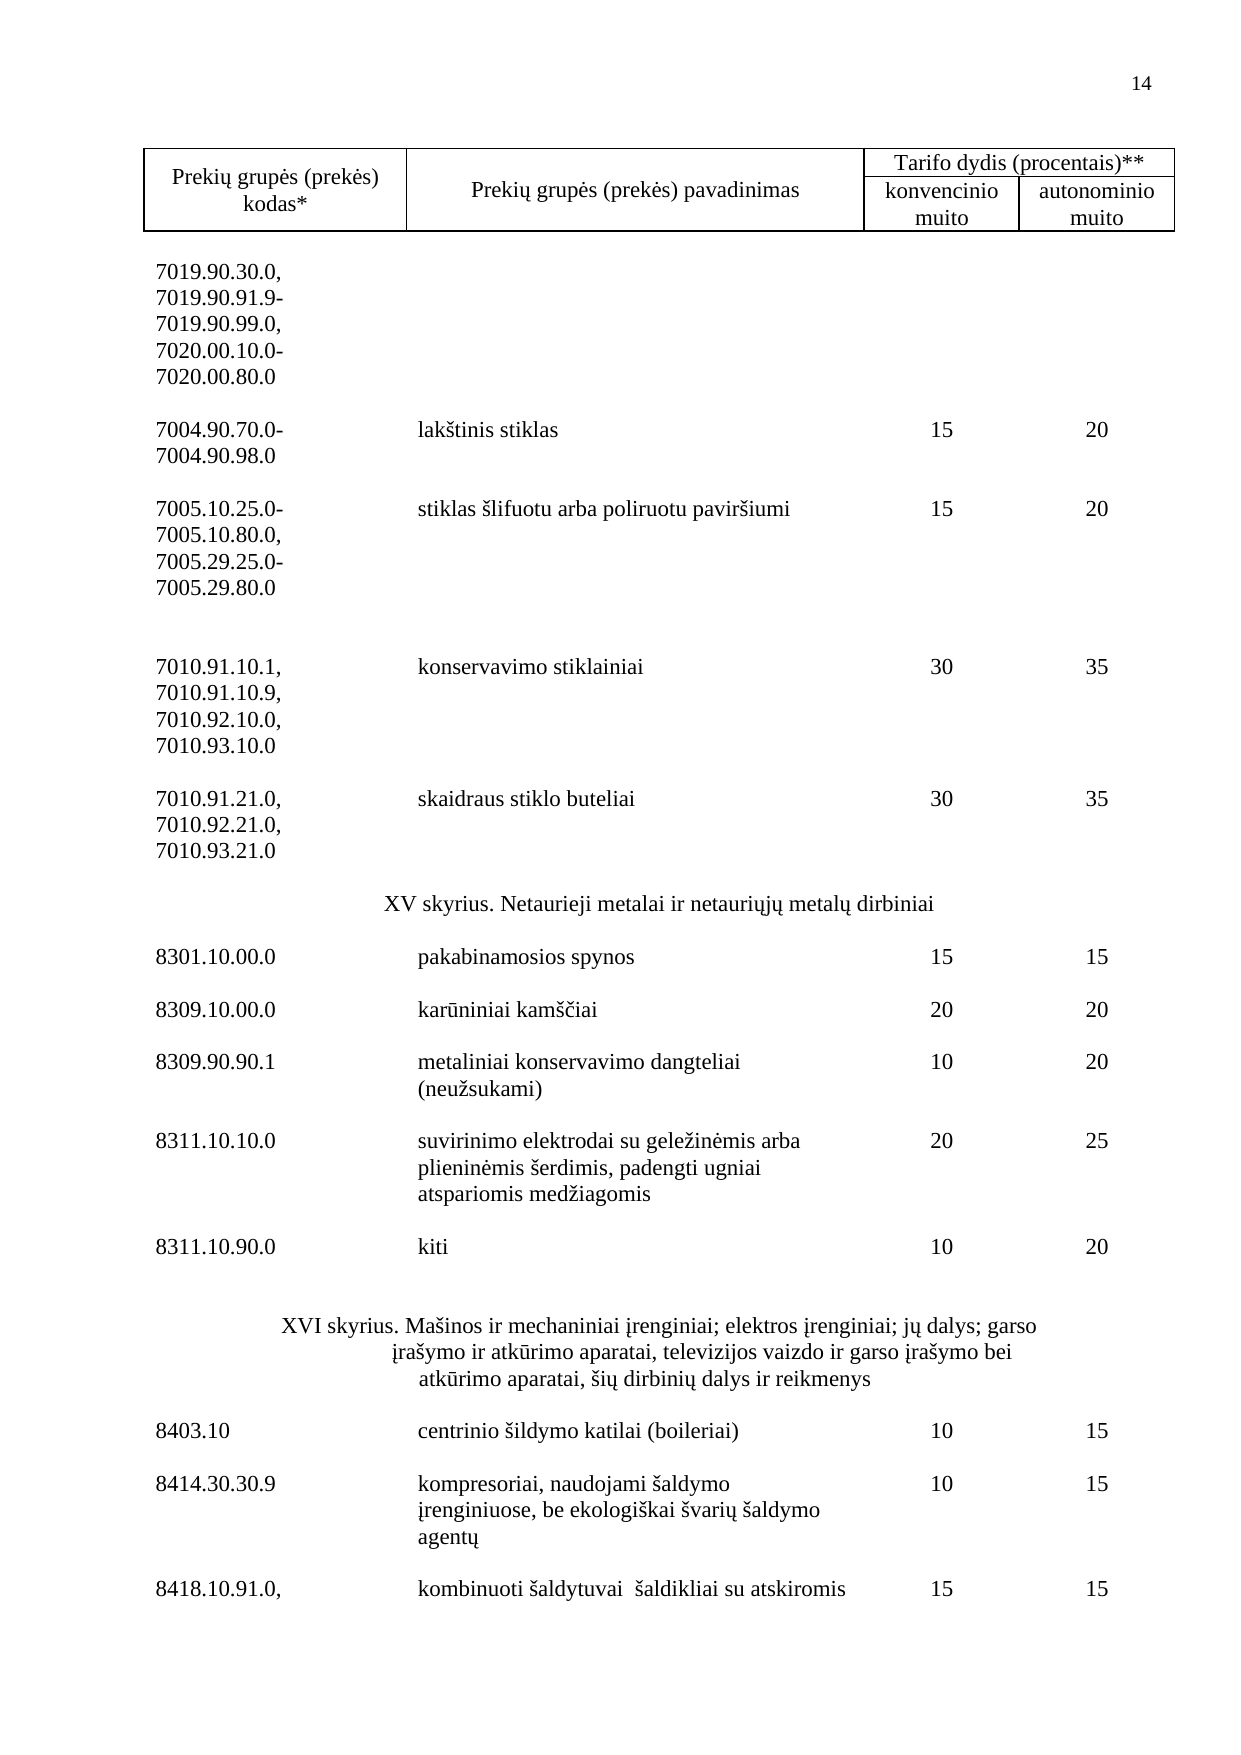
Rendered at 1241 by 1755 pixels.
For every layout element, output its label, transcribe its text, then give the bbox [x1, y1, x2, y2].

table_cell 20 [1019, 495, 1174, 653]
table_cell 30 [864, 785, 1019, 890]
table_cell pakabinamosios spynos [406, 943, 864, 996]
table_cell 30 [864, 653, 1019, 785]
table_cell metaliniai konservavimo dangteliai (neužsukami) [406, 1049, 864, 1127]
table_cell 35 [1019, 785, 1174, 890]
table_cell 8403.10 [144, 1418, 406, 1470]
table_cell 8311.10.90.0 [144, 1233, 406, 1286]
table_cell 25 [1019, 1128, 1174, 1233]
table_cell 15 [1019, 1576, 1174, 1602]
table_cell 20 [864, 996, 1019, 1048]
table_cell [144, 917, 406, 943]
table_cell 15 [864, 416, 1019, 495]
table_cell [864, 1286, 1019, 1312]
table_cell 7019.90.30.0, 7019.90.91.9-7019.90.99.0, 7020.00.10.0-7020.00.80.0 [144, 258, 406, 416]
table_cell [864, 917, 1019, 943]
table_cell 10 [864, 1049, 1019, 1127]
table_cell [864, 232, 1019, 258]
table_cell 10 [864, 1470, 1019, 1576]
table_cell 10 [864, 1233, 1019, 1286]
table_cell 8418.10.91.0, [144, 1576, 406, 1602]
table_cell [144, 232, 406, 258]
table_cell kiti [406, 1233, 864, 1286]
table_cell [406, 917, 864, 943]
table_cell 8309.90.90.1 [144, 1049, 406, 1127]
table_cell [864, 258, 1019, 416]
table_cell 15 [1019, 1418, 1174, 1470]
table_cell autonominio muito [1020, 177, 1174, 230]
table_cell skaidraus stiklo buteliai [406, 785, 864, 890]
table_cell 8301.10.00.0 [144, 943, 406, 996]
table_cell [1019, 1391, 1174, 1417]
table_cell 20 [1019, 996, 1174, 1048]
table_cell kompresoriai, naudojami šaldymo įrenginiuose, be ekologiškai švarių šaldymo agentų [406, 1470, 864, 1576]
table_cell stiklas šlifuotu arba poliruotu paviršiumi [406, 495, 864, 653]
table_cell 15 [1019, 943, 1174, 996]
table_cell 20 [1019, 416, 1174, 495]
table_cell lakštinis stiklas [406, 416, 864, 495]
table_cell [406, 1286, 864, 1312]
table_cell [406, 1391, 864, 1417]
table_header Tarifo dydis (procentais)** [865, 149, 1174, 176]
table_cell 20 [864, 1128, 1019, 1233]
table_cell [406, 258, 864, 416]
table_cell 7010.91.21.0, 7010.92.21.0, 7010.93.21.0 [144, 785, 406, 890]
table_cell konservavimo stiklainiai [406, 653, 864, 785]
table_cell [406, 232, 864, 258]
table_cell [1019, 232, 1174, 258]
table_cell karūniniai kamščiai [406, 996, 864, 1048]
table_cell 20 [1019, 1049, 1174, 1127]
table_cell 20 [1019, 1233, 1174, 1286]
table_cell 7010.91.10.1, 7010.91.10.9, 7010.92.10.0, 7010.93.10.0 [144, 653, 406, 785]
table_cell suvirinimo elektrodai su geležinėmis arba plieninėmis šerdimis, padengti ugniai atspariomis medžiagomis [406, 1128, 864, 1233]
table_cell 7004.90.70.0-7004.90.98.0 [144, 416, 406, 495]
table_cell [144, 1391, 406, 1417]
table_cell kombinuoti šaldytuvai šaldikliai su atskiromis [406, 1576, 864, 1602]
table_cell 15 [864, 943, 1019, 996]
table_cell [1019, 258, 1174, 416]
table_cell [1019, 1286, 1174, 1312]
table_cell 7005.10.25.0-7005.10.80.0, 7005.29.25.0-7005.29.80.0 [144, 495, 406, 653]
table_cell 15 [864, 495, 1019, 653]
table_header Prekių grupės (prekės) pavadinimas [407, 149, 863, 230]
table_cell 15 [864, 1576, 1019, 1602]
table_cell [144, 1286, 406, 1312]
table_cell 35 [1019, 653, 1174, 785]
table_cell XVI skyrius. Mašinos ir mechaniniai įrenginiai; elektros įrenginiai; jų dalys; garso įrašymo ir atkūrimo aparatai, televizijos vaizdo ir garso įrašymo bei atkūrimo aparatai, šių dirbinių dalys ir reikmenys [144, 1312, 1174, 1391]
table_header Prekių grupės (prekės) kodas* [145, 149, 406, 230]
table_cell 15 [1019, 1470, 1174, 1576]
table_cell 8414.30.30.9 [144, 1470, 406, 1576]
table_cell konvencinio muito [865, 177, 1018, 230]
table_cell 8311.10.10.0 [144, 1128, 406, 1233]
table_cell 10 [864, 1418, 1019, 1470]
table_cell XV skyrius. Netaurieji metalai ir netauriųjų metalų dirbiniai [144, 890, 1174, 917]
table_cell centrinio šildymo katilai (boileriai) [406, 1418, 864, 1470]
table_cell [864, 1391, 1019, 1417]
table_cell [1019, 917, 1174, 943]
table_cell 8309.10.00.0 [144, 996, 406, 1048]
